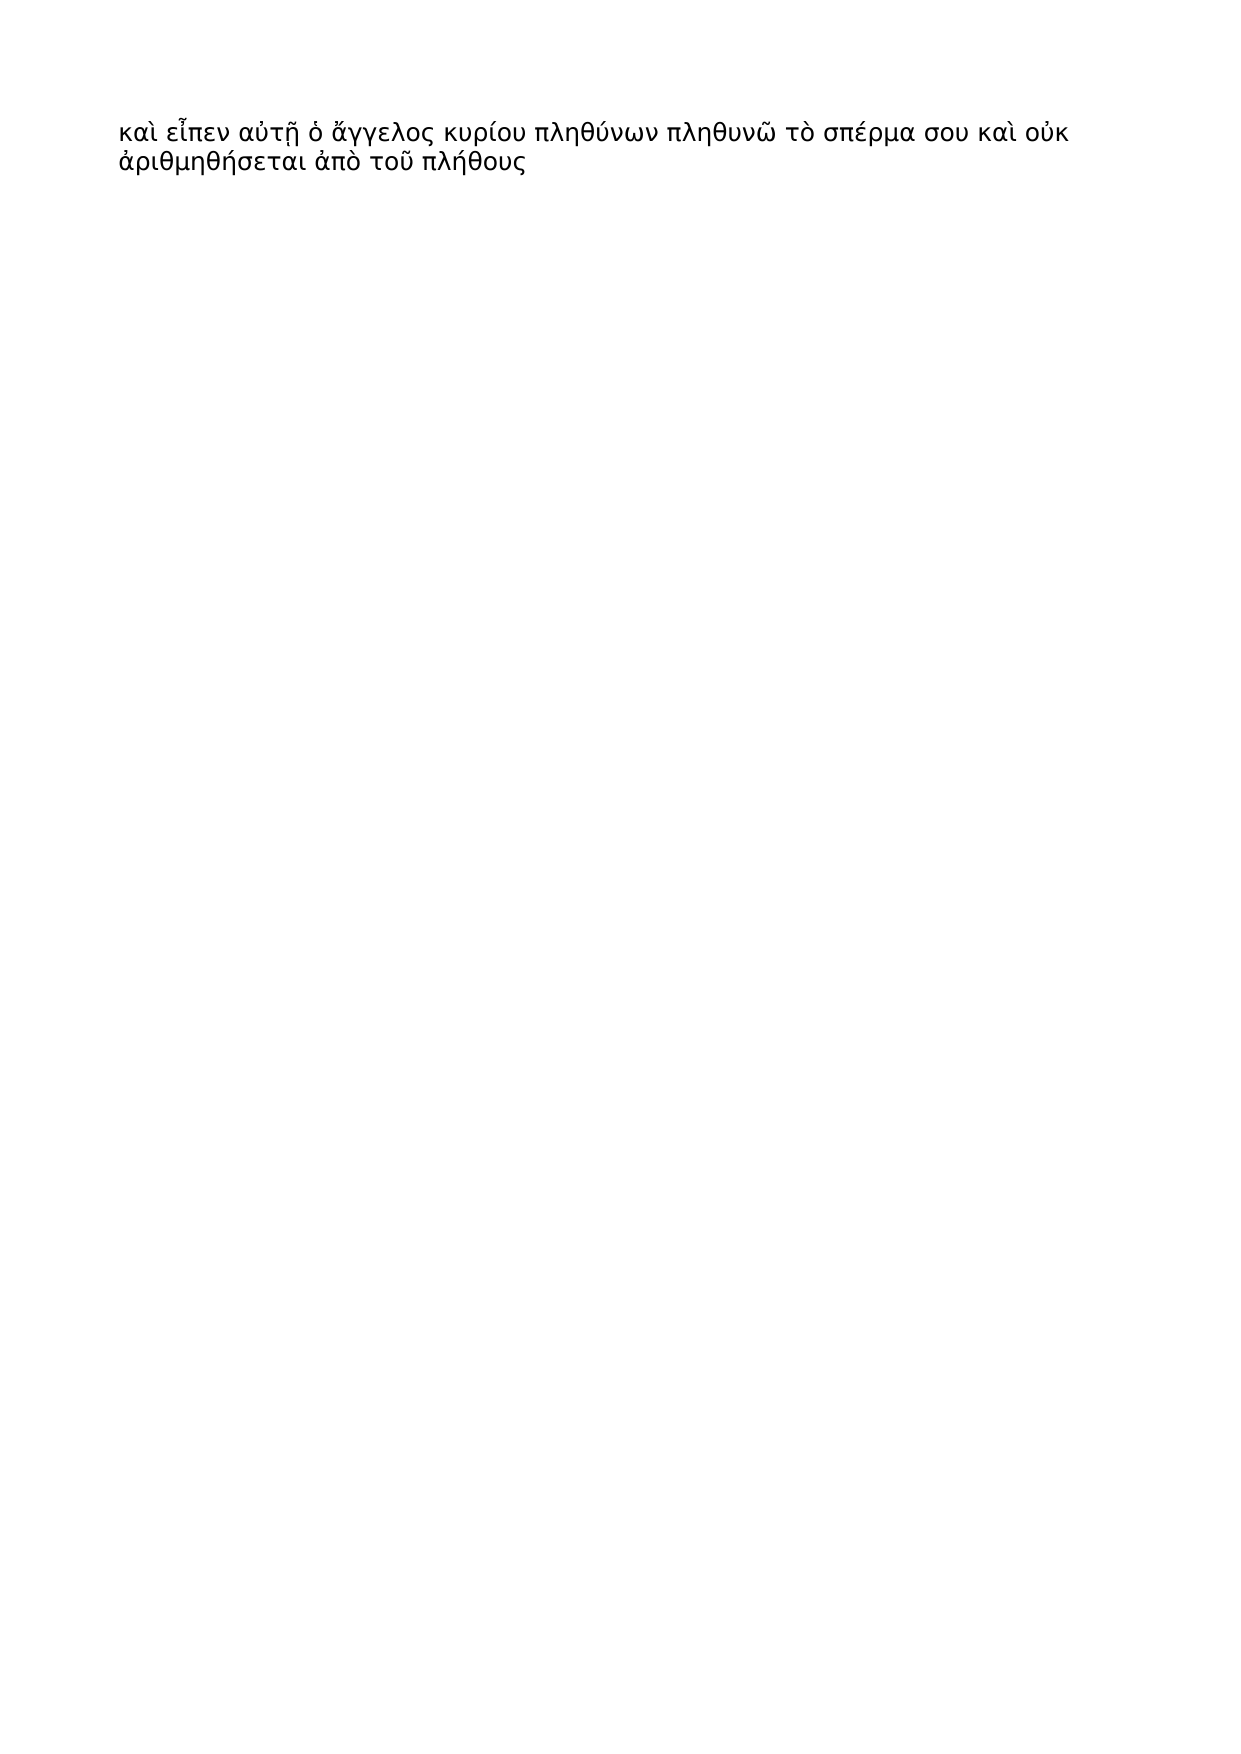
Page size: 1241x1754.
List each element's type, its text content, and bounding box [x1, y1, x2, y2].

text καὶ εἶπεν αὐτῇ ὁ ἄγγελος κυρίου πληθύνων πληθυνῶ τὸ σπέρμα σου καὶ οὐκ ἀριθμηθήσεται ἀπὸ τοῦ πλήθους [118, 118, 1122, 176]
